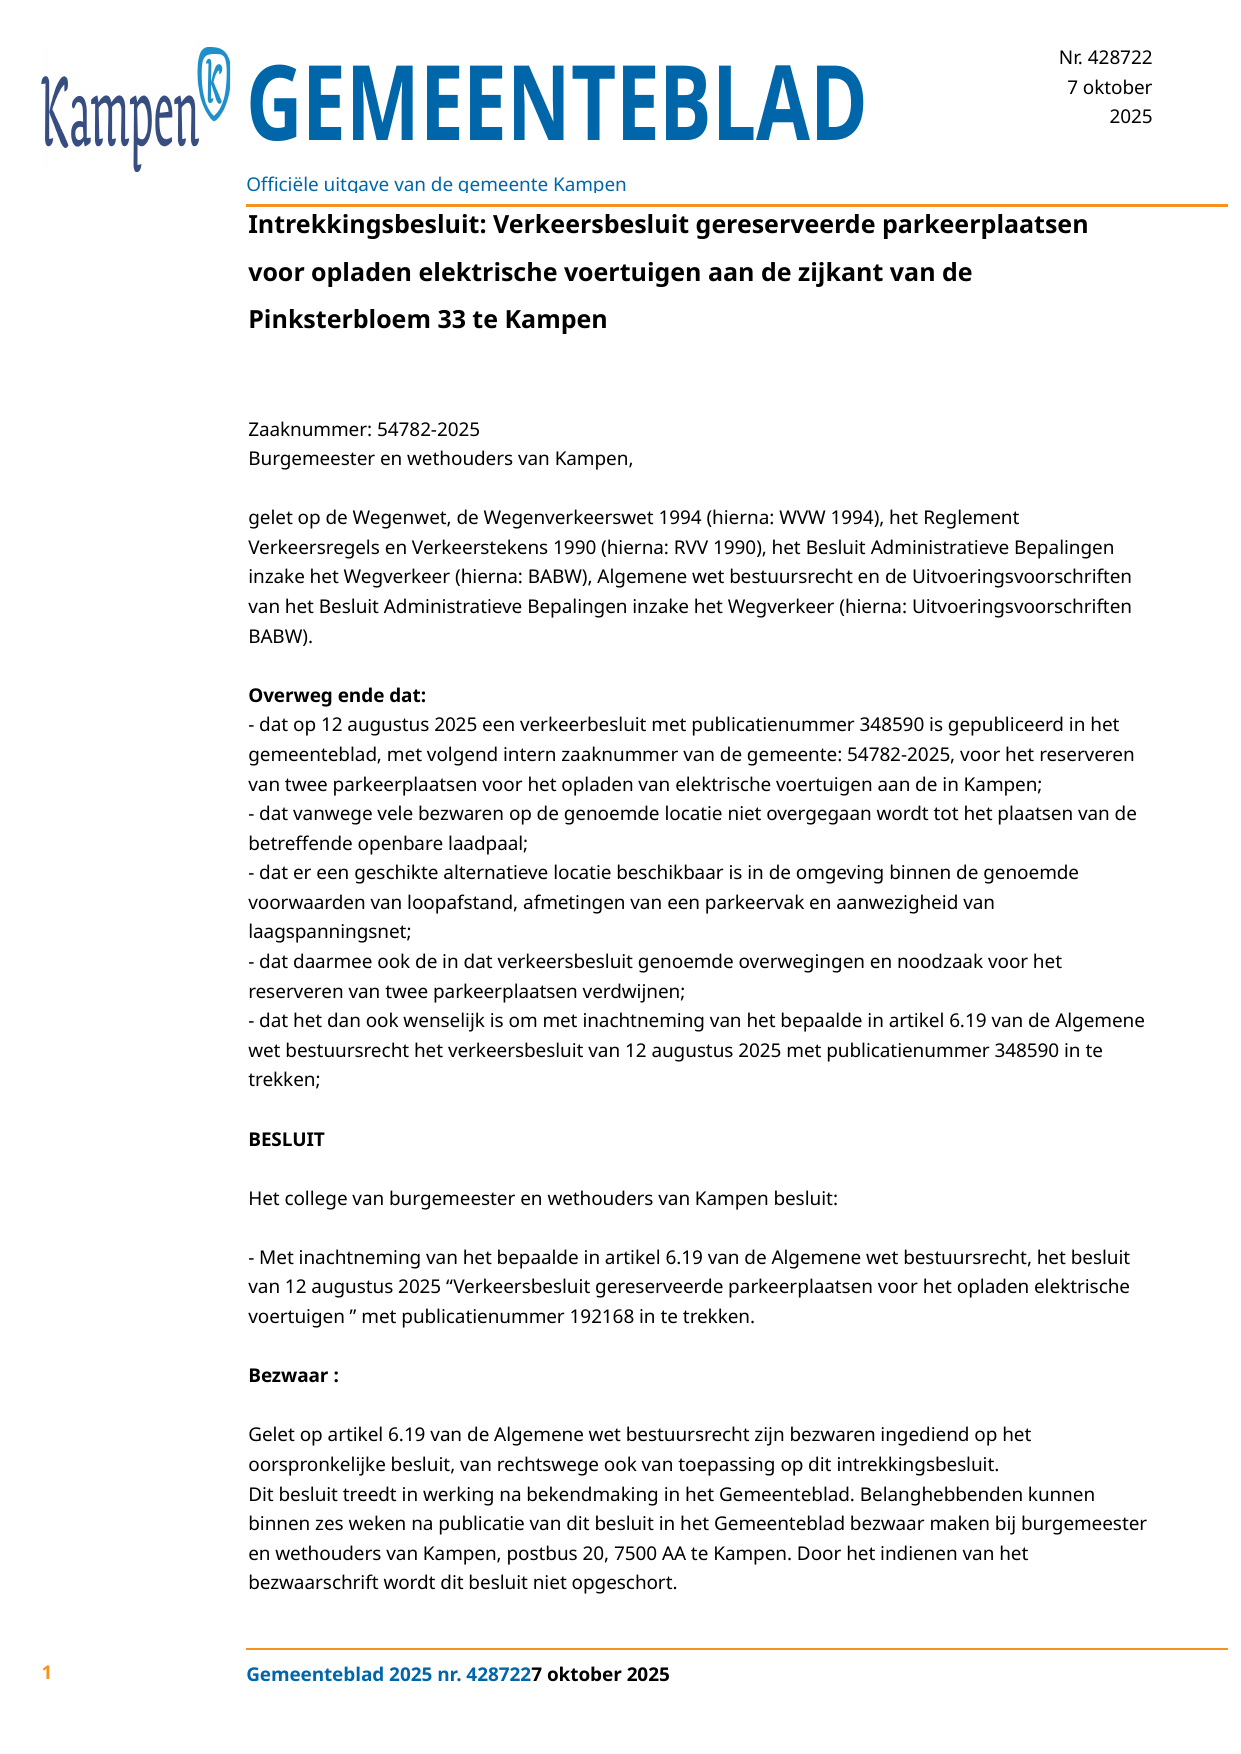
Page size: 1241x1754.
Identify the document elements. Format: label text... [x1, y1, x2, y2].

text Dit besluit treedt in werking na bekendmaking in het Gemeenteblad. Belanghebbenden kunnen binnen zes weken na publicatie van dit besluit in het Gemeenteblad bezwaar maken bij burgemeester en wethouders van Kampen, postbus 20, 7500 AA te Kampen. Door het indienen van het bezwaarschrift wordt dit besluit niet opgeschort. [248, 1481, 1152, 1595]
text - Met inachtneming van het bepaalde in artikel 6.19 van de Algemene wet bestuursrecht, het besluit van 12 augustus 2025 “Verkeersbesluit gereserveerde parkeerplaatsen voor het opladen elektrische voertuigen ” met publicatienummer 192168 in te trekken. [248, 1244, 1152, 1329]
text - dat vanwege vele bezwaren op de genoemde locatie niet overgegaan wordt tot het plaatsen van de betreffende openbare laadpaal; [248, 800, 1152, 856]
picture [41, 47, 231, 172]
text Overweg ende dat: [248, 682, 1152, 708]
text - dat het dan ook wenselijk is om met inachtneming van het bepaalde in artikel 6.19 van de Algemene wet bestuursrecht het verkeersbesluit van 12 augustus 2025 met publicatienummer 348590 in te trekken; [248, 1007, 1152, 1092]
text Burgemeester en wethouders van Kampen, [248, 445, 1152, 471]
text gelet op de Wegenwet, de Wegenverkeerswet 1994 (hierna: WVW 1994), het Reglement Verkeersregels en Verkeerstekens 1990 (hierna: RVV 1990), het Besluit Administratieve Bepalingen inzake het Wegverkeer (hierna: BABW), Algemene wet bestuursrecht en de Uitvoeringsvoorschriften van het Besluit Administratieve Bepalingen inzake het Wegverkeer (hierna: Uitvoeringsvoorschriften BABW). [248, 504, 1152, 649]
text - dat er een geschikte alternatieve locatie beschikbaar is in de omgeving binnen de genoemde voorwaarden van loopafstand, afmetingen van een parkeervak en aanwezigheid van laagspanningsnet; [248, 859, 1152, 944]
text Het college van burgemeester en wethouders van Kampen besluit: [248, 1185, 1152, 1211]
text Zaaknummer: 54782-2025 [248, 416, 1152, 442]
text Bezwaar : [248, 1362, 1152, 1388]
text - dat daarmee ook de in dat verkeersbesluit genoemde overwegingen en noodzaak voor het reserveren van twee parkeerplaatsen verdwijnen; [248, 948, 1152, 1004]
text - dat op 12 augustus 2025 een verkeerbesluit met publicatienummer 348590 is gepubliceerd in het gemeenteblad, met volgend intern zaaknummer van de gemeente: 54782-2025, voor het reserveren van twee parkeerplaatsen voor het opladen van elektrische voertuigen aan de in Kampen; [248, 712, 1152, 797]
text BESLUIT [248, 1126, 1152, 1152]
text Gelet op artikel 6.19 van de Algemene wet bestuursrecht zijn bezwaren ingediend op het oorspronkelijke besluit, van rechtswege ook van toepassing op dit intrekkingsbesluit. [248, 1422, 1152, 1477]
text Intrekkingsbesluit: Verkeersbesluit gereserveerde parkeerplaatsen voor opladen elektrische voertuigen aan de zijkant van de Pinksterbloem 33 te Kampen [248, 207, 1152, 336]
